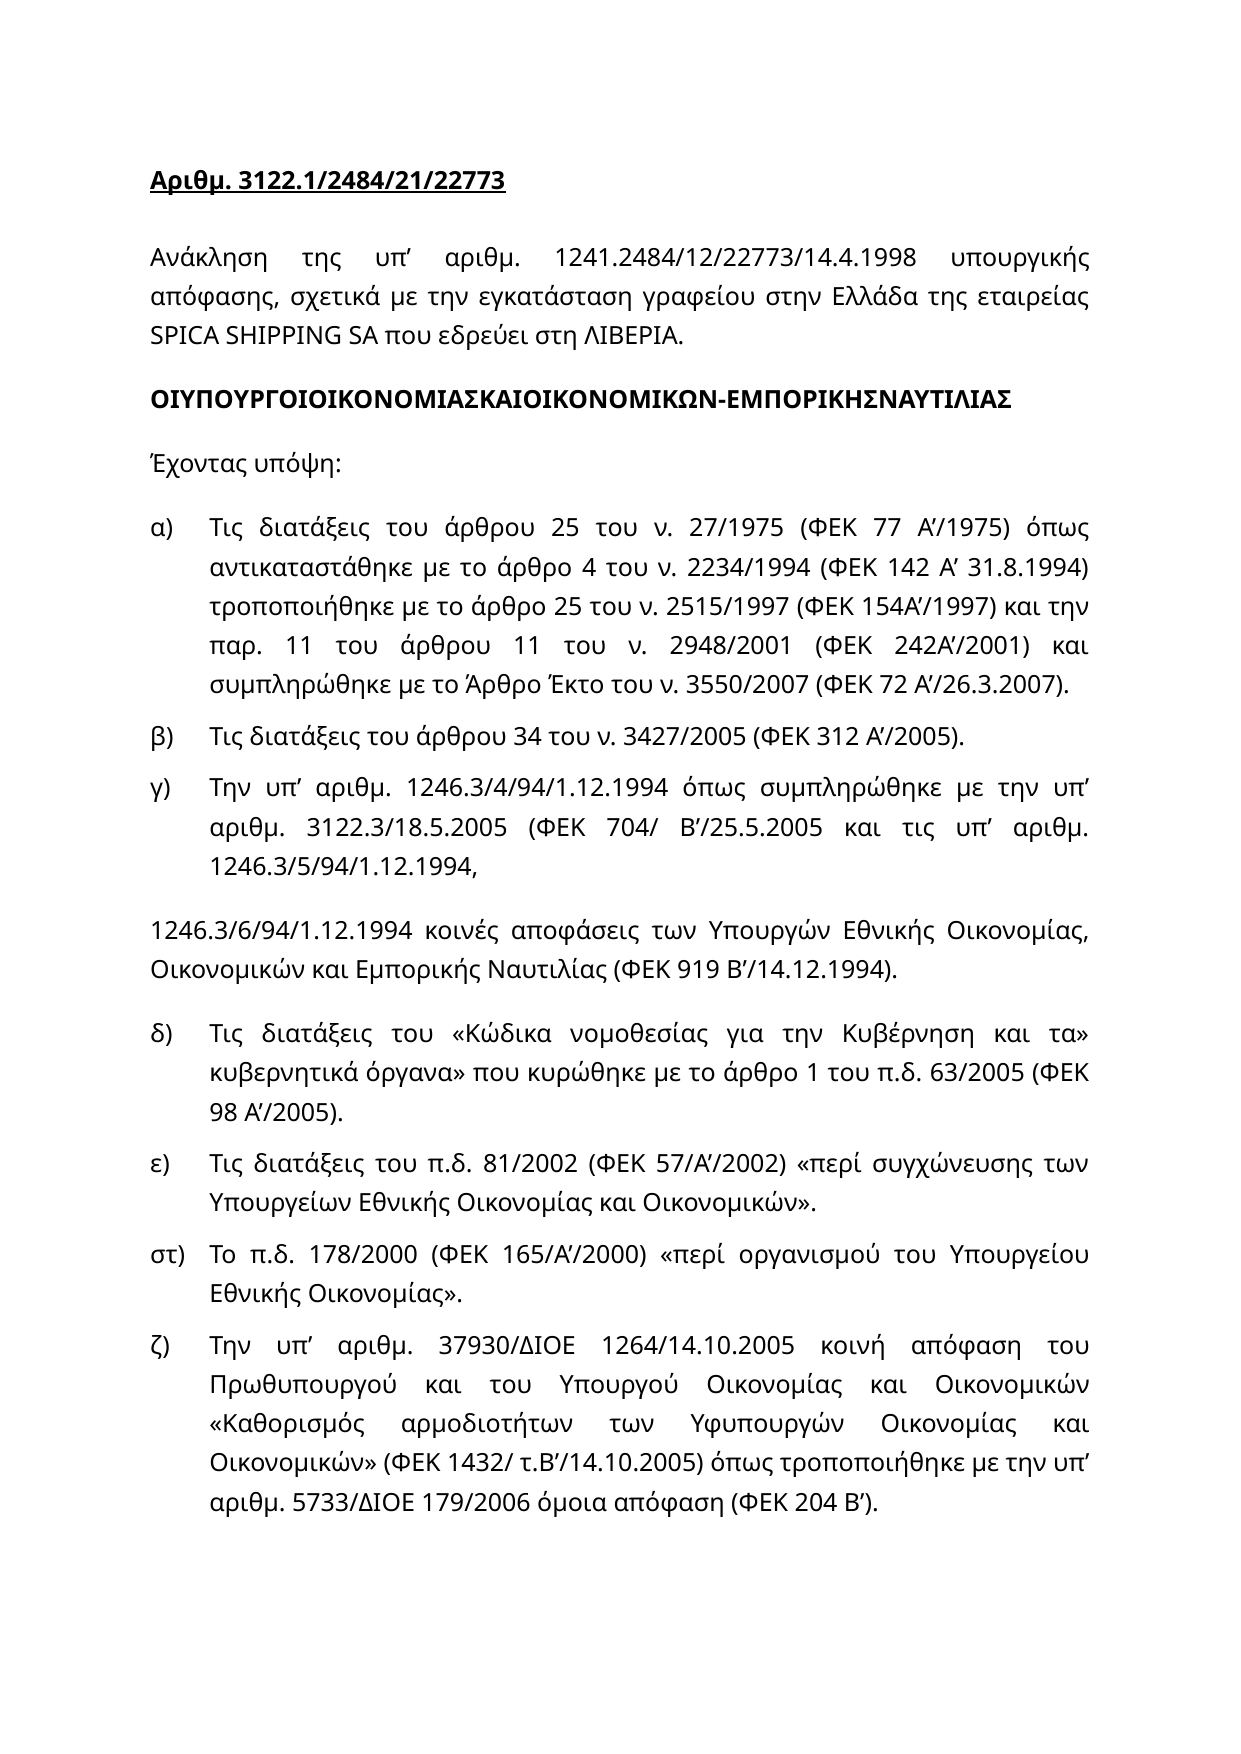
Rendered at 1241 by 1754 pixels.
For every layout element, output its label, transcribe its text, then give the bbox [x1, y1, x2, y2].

text ΟΙΥΠΟΥΡΓΟΙΟΙΚΟΝΟΜΙΑΣΚΑΙΟΙΚΟΝΟΜΙΚΩΝ-ΕΜΠΟΡΙΚΗΣΝΑΥΤΙΛΙΑΣ [150, 382, 1090, 416]
text 1246.3/6/94/1.12.1994 κοινές αποφάσεις των Υπουργών Εθνικής Οικονομίας, Οικονομικών και Εμπορικής Ναυτιλίας (ΦΕΚ 919 Β’/14.12.1994). [150, 912, 1090, 986]
text Ανάκληση της υπ’ αριθμ. 1241.2484/12/22773/14.4.1998 υπουργικής απόφασης, σχετικά με την εγκατάσταση γραφείου στην Ελλάδα της εταιρείας SPICA SHIPPING SA που εδρεύει στη ΛΙΒΕΡΙΑ. [150, 239, 1090, 352]
list στ) Το π.δ. 178/2000 (ΦΕΚ 165/Α’/2000) «περί οργανισμού του Υπουργείου Εθνικής Οικονομίας». [150, 1237, 1090, 1310]
list δ) Τις διατάξεις του «Κώδικα νομοθεσίας για την Κυβέρνηση και τα» κυβερνητικά όργανα» που κυρώθηκε με το άρθρο 1 του π.δ. 63/2005 (ΦΕΚ 98 Α’/2005). [150, 1016, 1090, 1128]
list β) Τις διατάξεις του άρθρου 34 του ν. 3427/2005 (ΦΕΚ 312 Α’/2005). [150, 718, 1090, 752]
title Αριθμ. 3122.1/2484/21/22773 [150, 162, 1090, 197]
text Έχοντας υπόψη: [150, 446, 1090, 480]
list α) Τις διατάξεις του άρθρου 25 του ν. 27/1975 (ΦΕΚ 77 Α’/1975) όπως αντικαταστάθηκε με το άρθρο 4 του ν. 2234/1994 (ΦΕΚ 142 Α’ 31.8.1994) τροποποιήθηκε με το άρθρο 25 του ν. 2515/1997 (ΦΕΚ 154Α’/1997) και την παρ. 11 του άρθρου 11 του ν. 2948/2001 (ΦΕΚ 242Α’/2001) και συμπληρώθηκε με το Άρθρο Έκτο του ν. 3550/2007 (ΦΕΚ 72 Α’/26.3.2007). [150, 510, 1090, 701]
list ζ) Την υπ’ αριθμ. 37930/ΔΙΟΕ 1264/14.10.2005 κοινή απόφαση του Πρωθυπουργού και του Υπουργού Οικονομίας και Οικονομικών «Καθορισμός αρμοδιοτήτων των Υφυπουργών Οικονομίας και Οικονομικών» (ΦΕΚ 1432/ τ.Β’/14.10.2005) όπως τροποποιήθηκε με την υπ’ αριθμ. 5733/ΔΙΟΕ 179/2006 όμοια απόφαση (ΦΕΚ 204 Β’). [150, 1327, 1090, 1518]
list ε) Τις διατάξεις του π.δ. 81/2002 (ΦΕΚ 57/Α’/2002) «περί συγχώνευσης των Υπουργείων Εθνικής Οικονομίας και Οικονομικών». [150, 1146, 1090, 1219]
list γ) Την υπ’ αριθμ. 1246.3/4/94/1.12.1994 όπως συμπληρώθηκε με την υπ’ αριθμ. 3122.3/18.5.2005 (ΦΕΚ 704/ Β’/25.5.2005 και τις υπ’ αριθμ. 1246.3/5/94/1.12.1994, [150, 770, 1090, 882]
